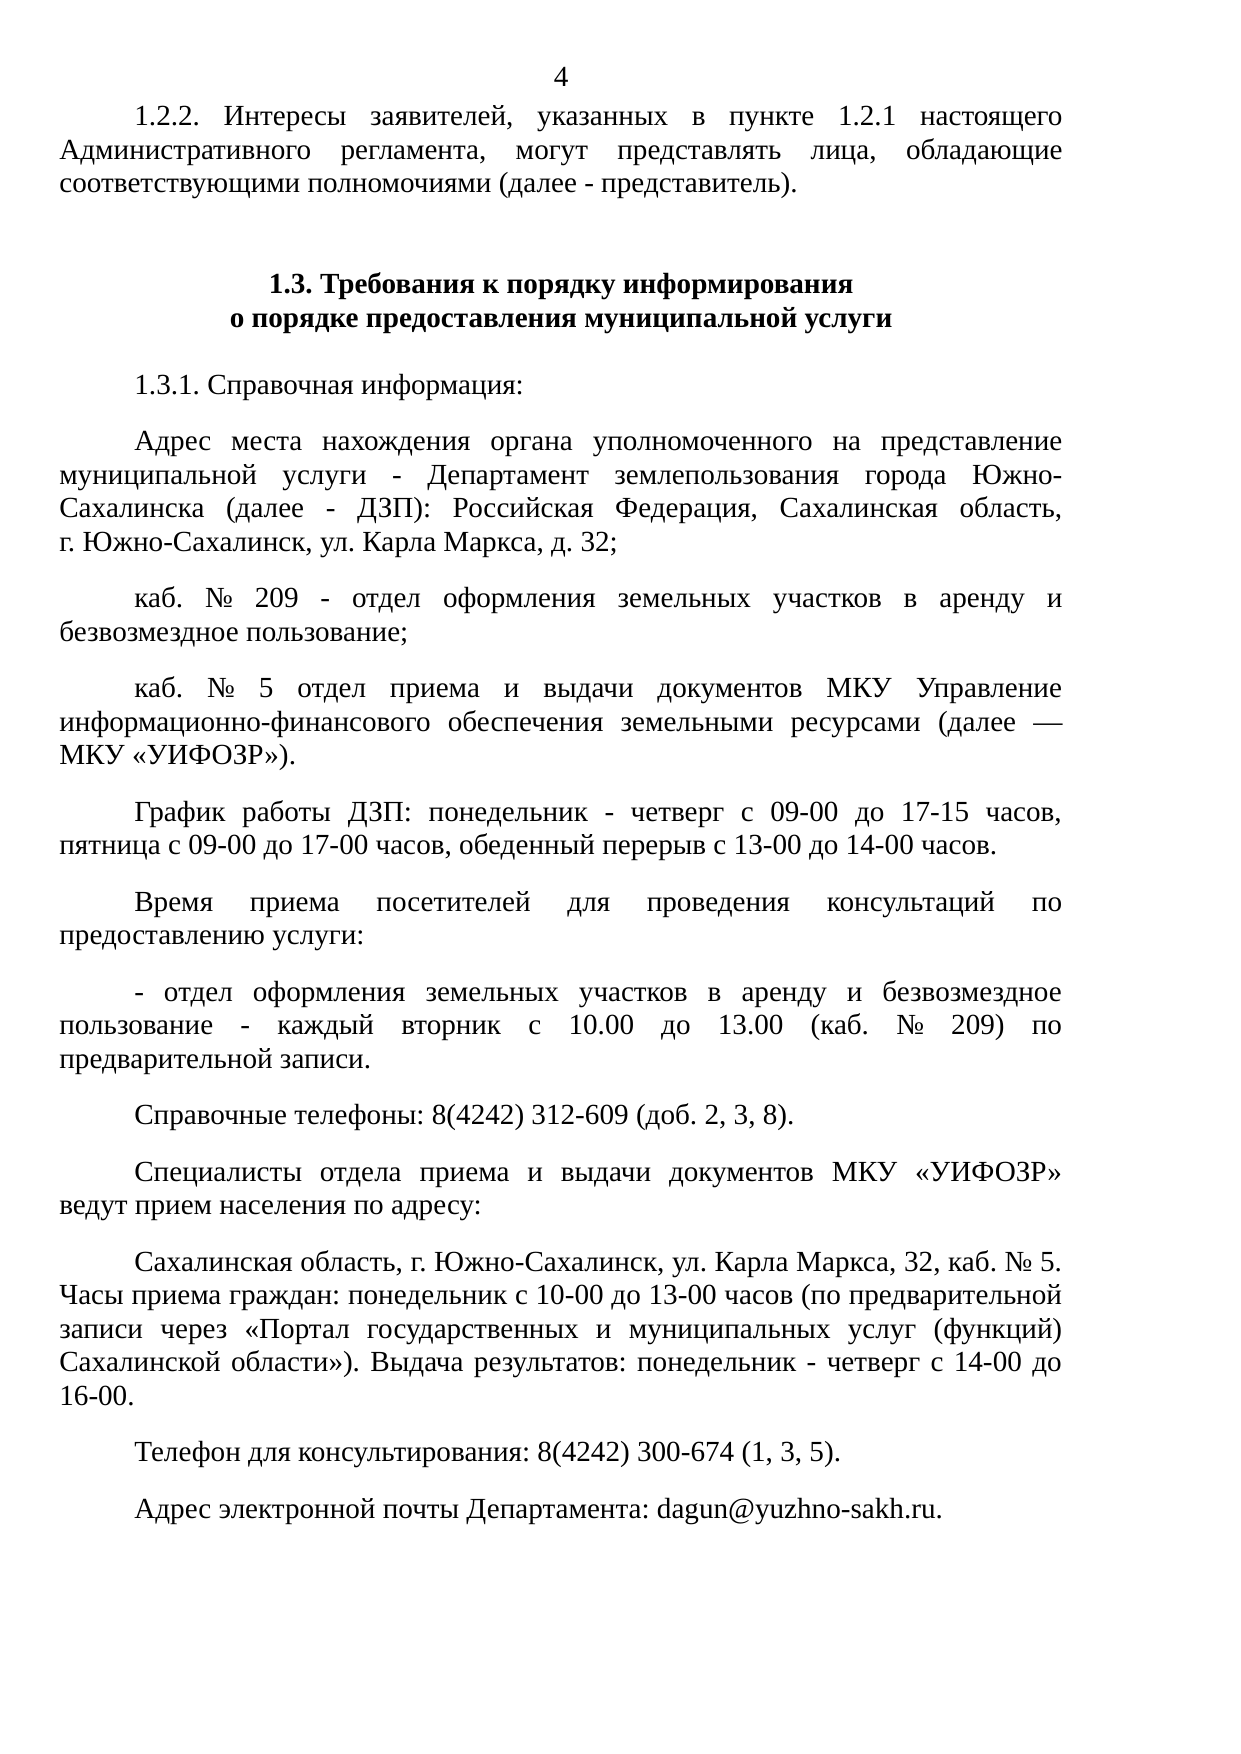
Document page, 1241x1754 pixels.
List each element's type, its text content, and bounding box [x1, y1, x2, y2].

text Адрес электронной почты Департамента: dagun@yuzhno-sakh.ru. [59, 1491, 1063, 1524]
text каб. № 209 - отдел оформления земельных участков в аренду и безвозмездное пользование; [59, 580, 1063, 647]
text 1.3.1. Справочная информация: [59, 367, 1063, 400]
text 1.3. Требования к порядку информирования [59, 266, 1063, 300]
text о порядке предоставления муниципальной услуги [59, 300, 1063, 333]
text Специалисты отдела приема и выдачи документов МКУ «УИФОЗР» ведут прием населения по адресу: [59, 1154, 1063, 1221]
text 1.2.2. Интересы заявителей, указанных в пункте 1.2.1 настоящего Административного регламента, могут представлять лица, обладающие соответствующими полномочиями (далее - представитель). [59, 98, 1063, 199]
text Адрес места нахождения органа уполномоченного на представление муниципальной услуги - Департамент землепользования города Южно-Сахалинска (далее - ДЗП): Российская Федерация, Сахалинская область, г. Южно-Сахалинск, ул. Карла Маркса, д. 32; [59, 423, 1063, 557]
text График работы ДЗП: понедельник - четверг с 09-00 до 17-15 часов, пятница с 09-00 до 17-00 часов, обеденный перерыв с 13-00 до 14-00 часов. [59, 794, 1063, 861]
text Время приема посетителей для проведения консультаций по предоставлению услуги: [59, 884, 1063, 951]
text - отдел оформления земельных участков в аренду и безвозмездное пользование - каждый вторник с 10.00 до 13.00 (каб. № 209) по предварительной записи. [59, 974, 1063, 1074]
text Сахалинская область, г. Южно-Сахалинск, ул. Карла Маркса, 32, каб. № 5. Часы приема граждан: понедельник с 10-00 до 13-00 часов (по предварительной записи через «Портал государственных и муниципальных услуг (функций) Сахалинской области»). Выдача результатов: понедельник - четверг с 14-00 до 16-00. [59, 1244, 1063, 1412]
text Справочные телефоны: 8(4242) 312-609 (доб. 2, 3, 8). [59, 1097, 1063, 1131]
text Телефон для консультирования: 8(4242) 300-674 (1, 3, 5). [59, 1434, 1063, 1468]
text каб. № 5 отдел приема и выдачи документов МКУ Управление информационно-финансового обеспечения земельными ресурсами (далее — МКУ «УИФОЗР»). [59, 670, 1063, 771]
